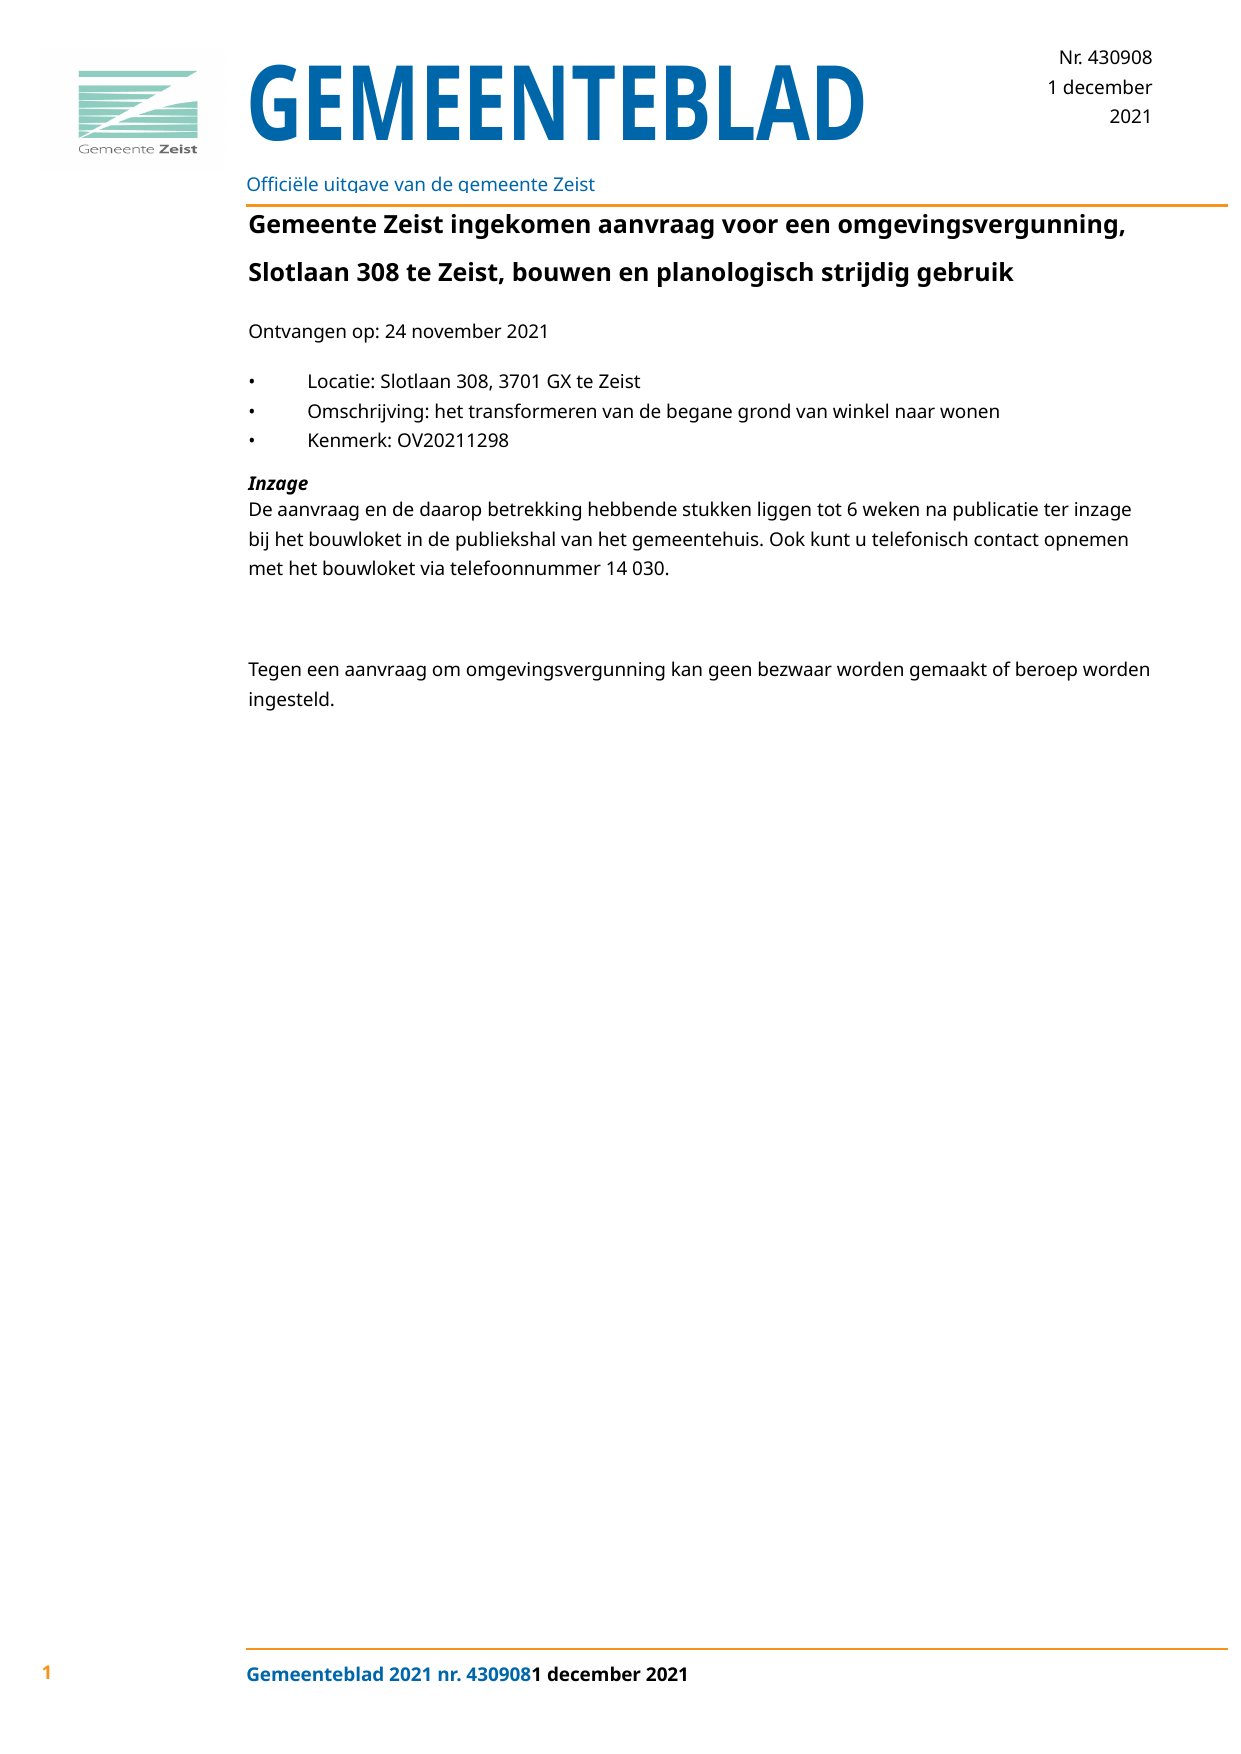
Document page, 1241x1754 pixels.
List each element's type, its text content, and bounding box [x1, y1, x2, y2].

text De aanvraag en de daarop betrekking hebbende stukken liggen tot 6 weken na publicatie ter inzage bij het bouwloket in de publiekshal van het gemeentehuis. Ook kunt u telefonisch contact opnemen met het bouwloket via telefoonnummer 14 030. [248, 496, 1152, 581]
text Inzage [248, 471, 1152, 496]
text Tegen een aanvraag om omgevingsvergunning kan geen bezwaar worden gemaakt of beroep worden ingesteld. [248, 656, 1152, 712]
list Kenmerk: OV20211298 [248, 427, 1152, 453]
text Gemeente Zeist ingekomen aanvraag voor een omgevingsvergunning, Slotlaan 308 te Zeist, bouwen en planologisch strijdig gebruik [248, 207, 1152, 288]
picture [41, 47, 231, 172]
text Ontvangen op: 24 november 2021 [248, 318, 1152, 344]
list Locatie: Slotlaan 308, 3701 GX te Zeist [248, 368, 1152, 394]
list Omschrijving: het transformeren van de begane grond van winkel naar wonen [248, 398, 1152, 424]
